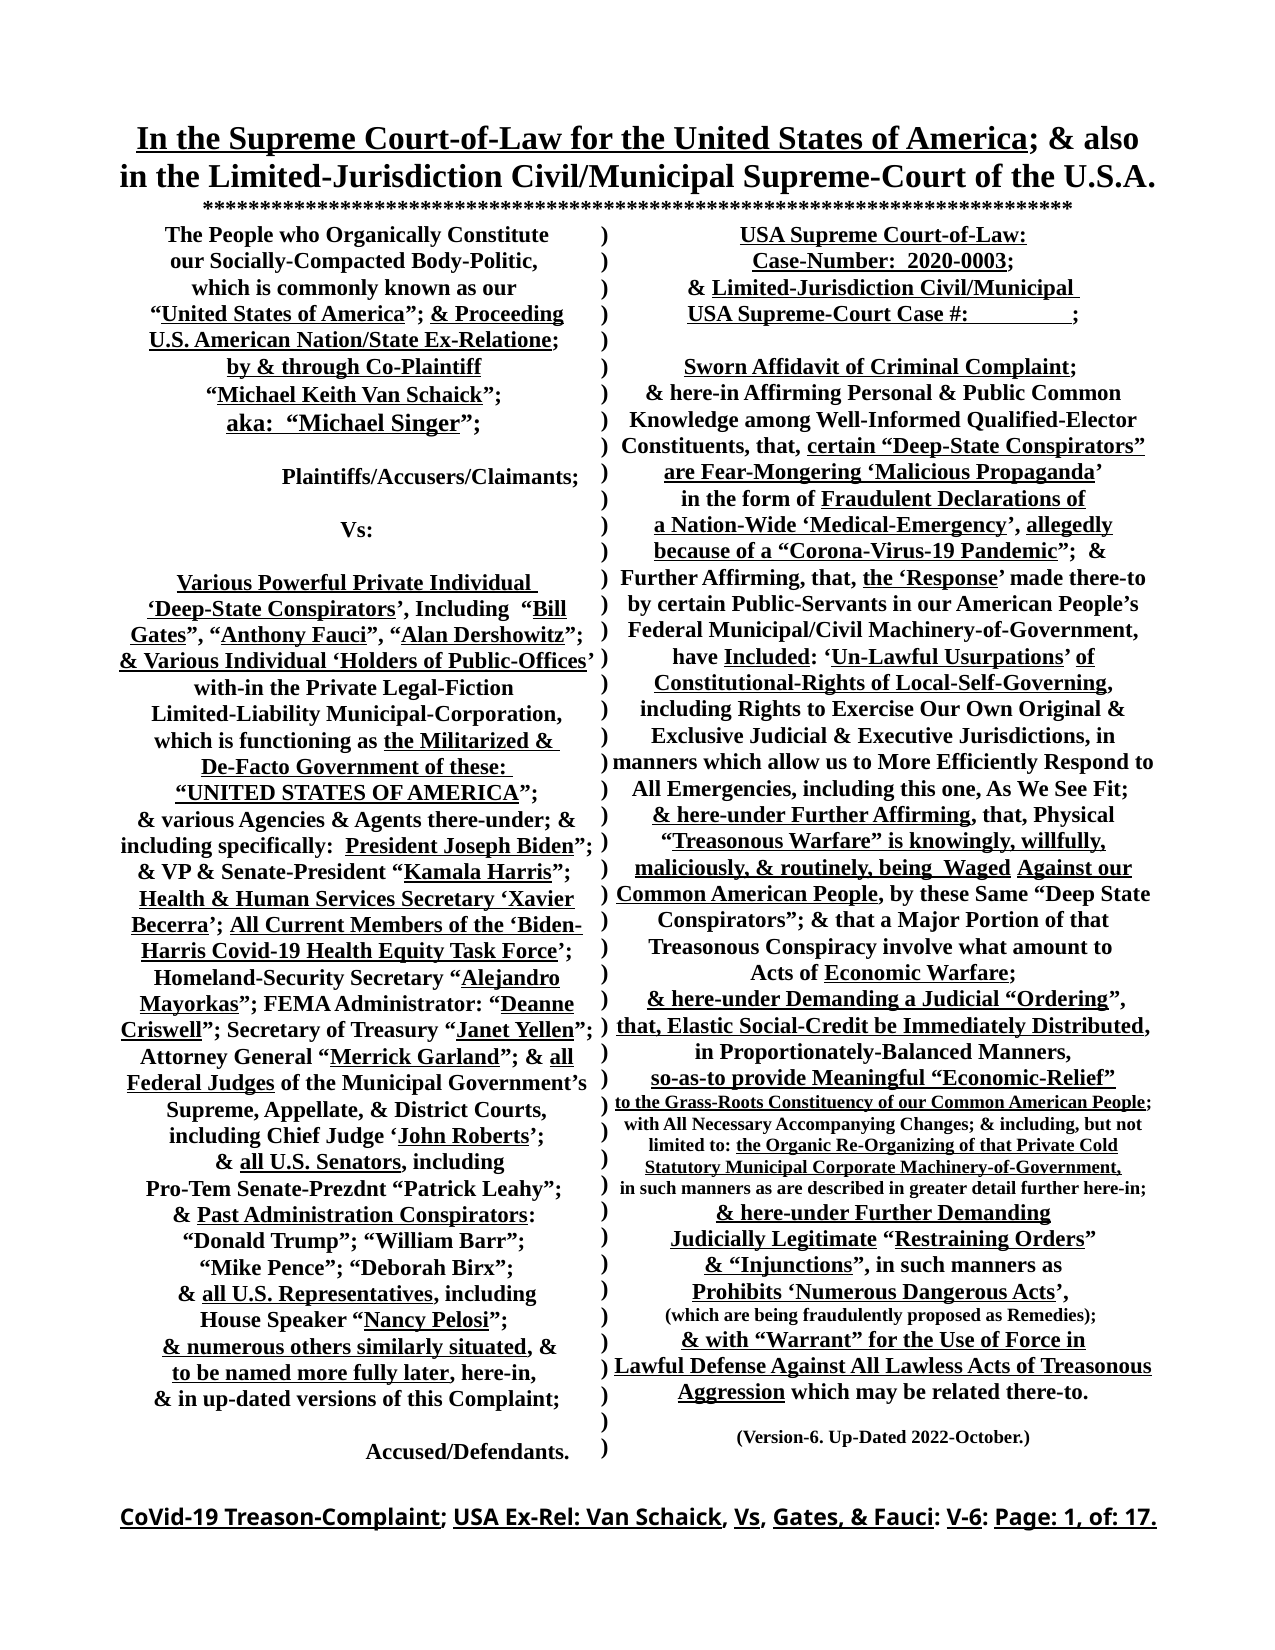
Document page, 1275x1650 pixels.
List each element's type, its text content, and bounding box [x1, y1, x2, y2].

text Various Powerful Private Individual ‘Deep-State Conspirators’, Including “Bill Gates”, “Anthony Fauci”, “Alan Dershowitz”; & Various Individual ‘Holders of Public-Offices’ with-in the Private Legal-Fiction Limited-Liability Municipal-Corporation, which is functioning as the Militarized & De-Facto Government of these: “UNITED STATES OF AMERICA”; [118, 568, 595, 806]
text (Version-6. Up-Dated 2022-October.) [609, 1405, 1157, 1448]
text & here-under Further Demanding Judicially Legitimate “Restraining Orders” & “Injunctions”, in such manners as Prohibits ‘Numerous Dangerous Acts’, (which are being fraudulently proposed as Remedies); & with “Warrant” for the Use of Force in Lawful Defense Against All Lawless Acts of Treasonous Aggression which may be related there-to. [609, 1199, 1157, 1405]
text Vs: [118, 516, 595, 542]
text Sworn Affidavit of Criminal Complaint; & here-in Affirming Personal & Public Common Knowledge among Well-Informed Qualified-Elector Constituents, that, certain “Deep-State Conspirators” are Fear-Mongering ‘Malicious Propaganda’ in the form of Fraudulent Declarations of a Nation-Wide ‘Medical-Emergency’, allegedly because of a “Corona-Virus-19 Pandemic”; & Further Affirming, that, the ‘Response’ made there-to by certain Public-Servants in our American People’s Federal Municipal/Civil Machinery-of-Government, have Included: ‘Un-Lawful Usurpations’ of Constitutional-Rights of Local-Self-Governing, including Rights to Exercise Our Own Original & Exclusive Judicial & Executive Jurisdictions, in manners which allow us to More Efficiently Respond to All Emergencies, including this one, As We See Fit; & here-under Further Affirming, that, Physical “Treasonous Warfare” is knowingly, willfully, maliciously, & routinely, being Waged Against our Common American People, by these Same “Deep State Conspirators”; & that a Major Portion of that Treasonous Conspiracy involve what amount to Acts of Economic Warfare; & here-under Demanding a Judicial “Ordering”, that, Elastic Social-Credit be Immediately Distributed, in Proportionately-Balanced Manners, [609, 353, 1157, 1064]
text In the Supreme Court-of-Law for the United States of America; & also in the Limited-Jurisdiction Civil/Municipal Supreme-Court of the U.S.A. [118, 118, 1157, 195]
text The People who Organically Constitute our Socially-Compacted Body-Politic, which is commonly known as our “United States of America”; & Proceeding U.S. American Nation/State Ex-Relatione; by & through Co-Plaintiff “Michael Keith Van Schaick”; aka: “Michael Singer”; Plaintiffs/Accusers/Claimants; [118, 221, 595, 489]
text & various Agencies & Agents there-under; & including specifically: President Joseph Biden”; & VP & Senate-President “Kamala Harris”; Health & Human Services Secretary ‘Xavier Becerra’; All Current Members of the ‘Biden-Harris Covid-19 Health Equity Task Force’; Homeland-Security Secretary “Alejandro Mayorkas”; FEMA Administrator: “Deanne Criswell”; Secretary of Treasury “Janet Yellen”; Attorney General “Merrick Garland”; & all Federal Judges of the Municipal Government’s Supreme, Appellate, & District Courts, including Chief Judge ‘John Roberts’; [118, 806, 595, 1148]
text ))))))))))))))))))))))))))))))))))))))))))))))) USA Supreme Court-of-Law: Case-Number: 2020-0003; & Limited-Jurisdiction Civil/Municipal USA Supreme-Court Case #: ; [599, 221, 1157, 1460]
text so-as-to provide Meaningful “Economic-Relief” to the Grass-Roots Constituency of our Common American People; with All Necessary Accompanying Changes; & including, but not limited to: the Organic Re-Organizing of that Private Cold Statutory Municipal Corporate Machinery-of-Government, in such manners as are described in greater detail further here-in; [609, 1064, 1157, 1199]
text & all U.S. Senators, including Pro-Tem Senate-Prezdnt “Patrick Leahy”; & Past Administration Conspirators: “Donald Trump”; “William Barr”; “Mike Pence”; “Deborah Birx”; & all U.S. Representatives, including House Speaker “Nancy Pelosi”; & numerous others similarly situated, & to be named more fully later, here-in, & in up-dated versions of this Complaint; [118, 1148, 595, 1412]
text **************************************************************************** [118, 195, 1157, 221]
text Accused/Defendants. [118, 1412, 595, 1464]
